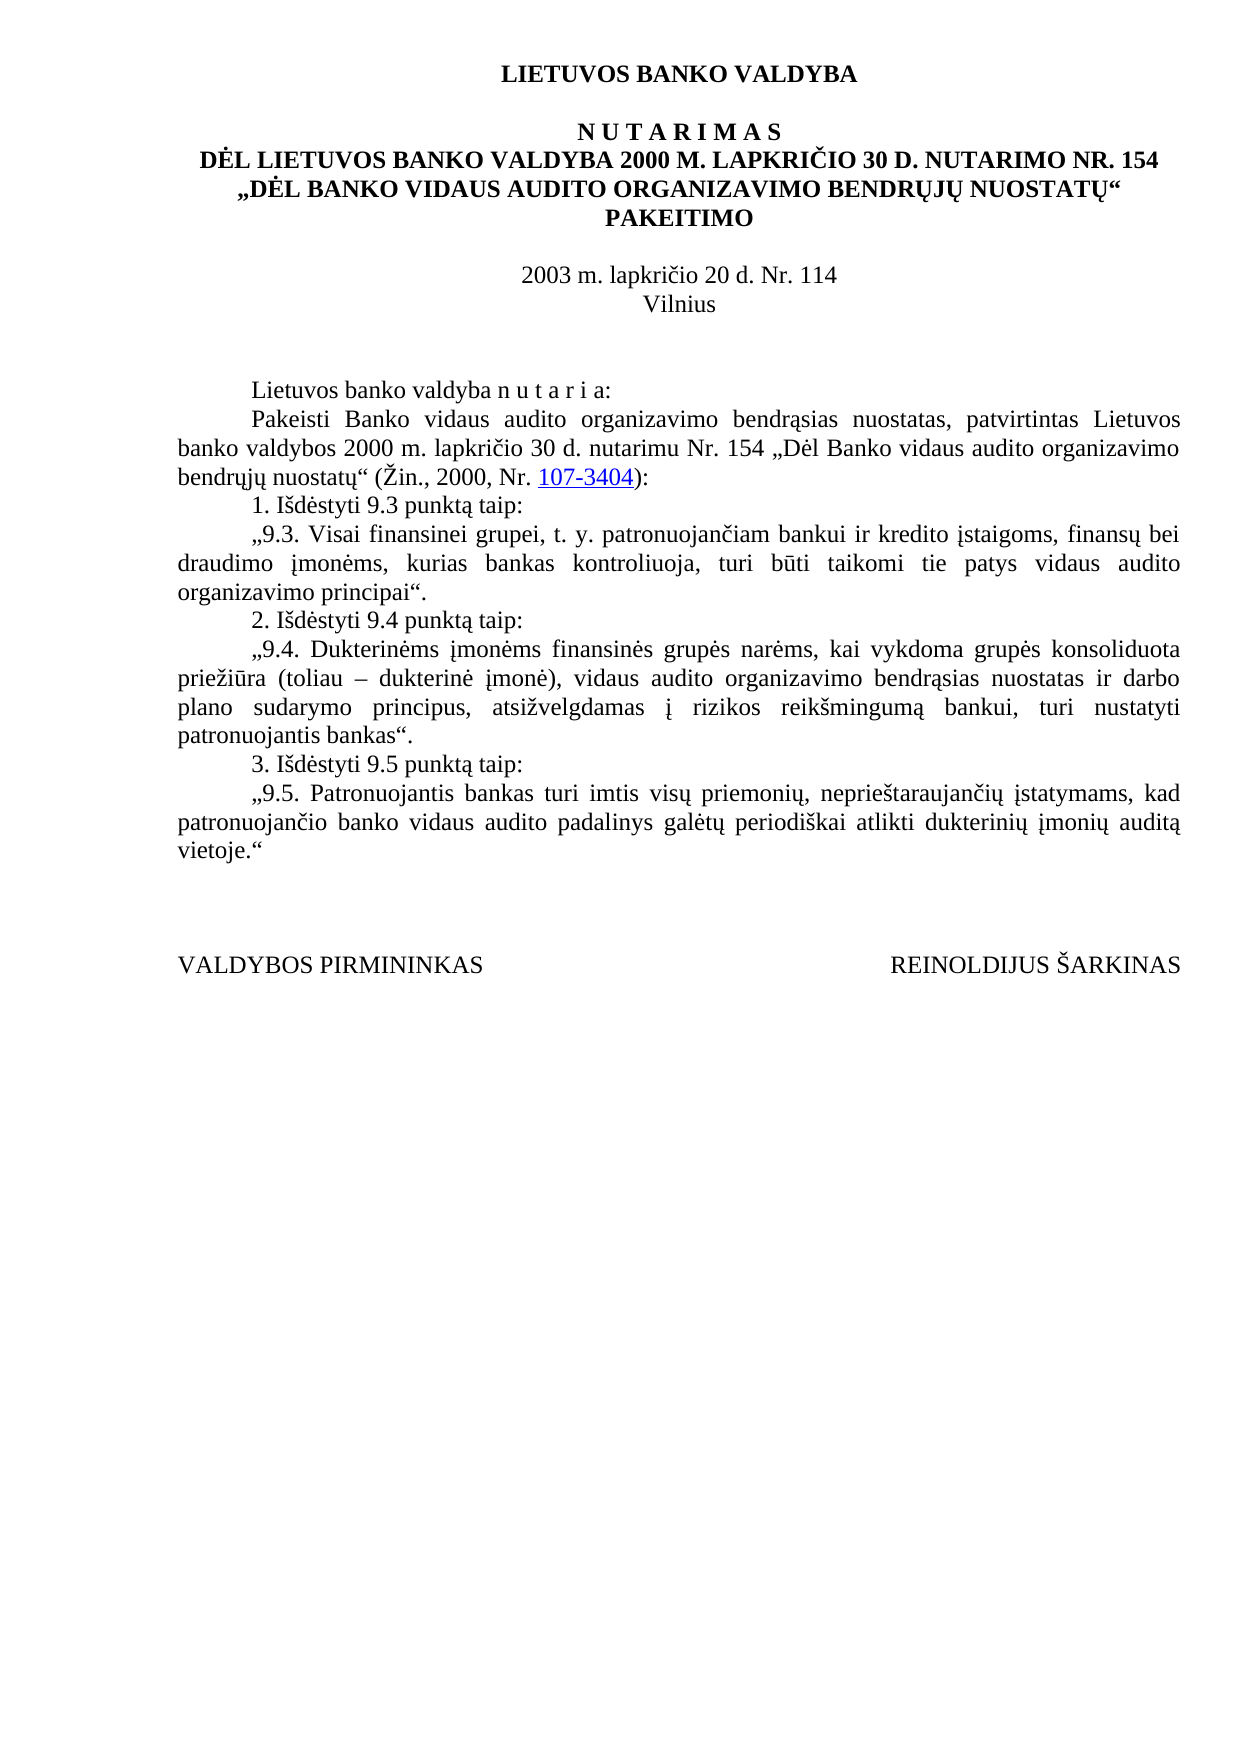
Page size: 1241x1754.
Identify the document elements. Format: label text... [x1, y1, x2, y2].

text „9.4. Dukterinėms įmonėms finansinės grupės narėms, kai vykdoma grupės konsoliduota priežiūra (toliau – dukterinė įmonė), vidaus audito organizavimo bendrąsias nuostatas ir darbo plano sudarymo principus, atsižvelgdamas į rizikos reikšmingumą bankui, turi nustatyti patronuojantis bankas“. [177, 634, 1181, 749]
text LIETUVOS BANKO VALDYBA [177, 59, 1181, 88]
text Vilnius [177, 289, 1181, 318]
text „9.3. Visai finansinei grupei, t. y. patronuojančiam bankui ir kredito įstaigoms, finansų bei draudimo įmonėms, kurias bankas kontroliuoja, turi būti taikomi tie patys vidaus audito organizavimo principai“. [177, 519, 1181, 605]
text 1. Išdėstyti 9.3 punktą taip: [177, 490, 1181, 519]
text Valdybos pirmininkas Reinoldijus Šarkinas [177, 950, 1181, 979]
text DĖL LIETUVOS BANKO VALDYBA 2000 M. LAPKRIČIO 30 D. NUTARIMO NR. 154 „DĖL BANKO VIDAUS AUDITO ORGANIZAVIMO BENDRŲJŲ NUOSTATŲ“ PAKEITIMO [177, 145, 1181, 232]
text 2003 m. lapkričio 20 d. Nr. 114 [177, 260, 1181, 289]
text „9.5. Patronuojantis bankas turi imtis visų priemonių, neprieštaraujančių įstatymams, kad patronuojančio banko vidaus audito padalinys galėtų periodiškai atlikti dukterinių įmonių auditą vietoje.“ [177, 778, 1181, 864]
text 2. Išdėstyti 9.4 punktą taip: [177, 605, 1181, 634]
text Pakeisti Banko vidaus audito organizavimo bendrąsias nuostatas, patvirtintas Lietuvos banko valdybos 2000 m. lapkričio 30 d. nutarimu Nr. 154 „Dėl Banko vidaus audito organizavimo bendrųjų nuostatų“ (Žin., 2000, Nr. 107-3404): [177, 404, 1181, 490]
text N U T A R I M A S [177, 117, 1181, 145]
text Lietuvos banko valdyba nutaria: [177, 375, 1181, 404]
text 3. Išdėstyti 9.5 punktą taip: [177, 749, 1181, 778]
